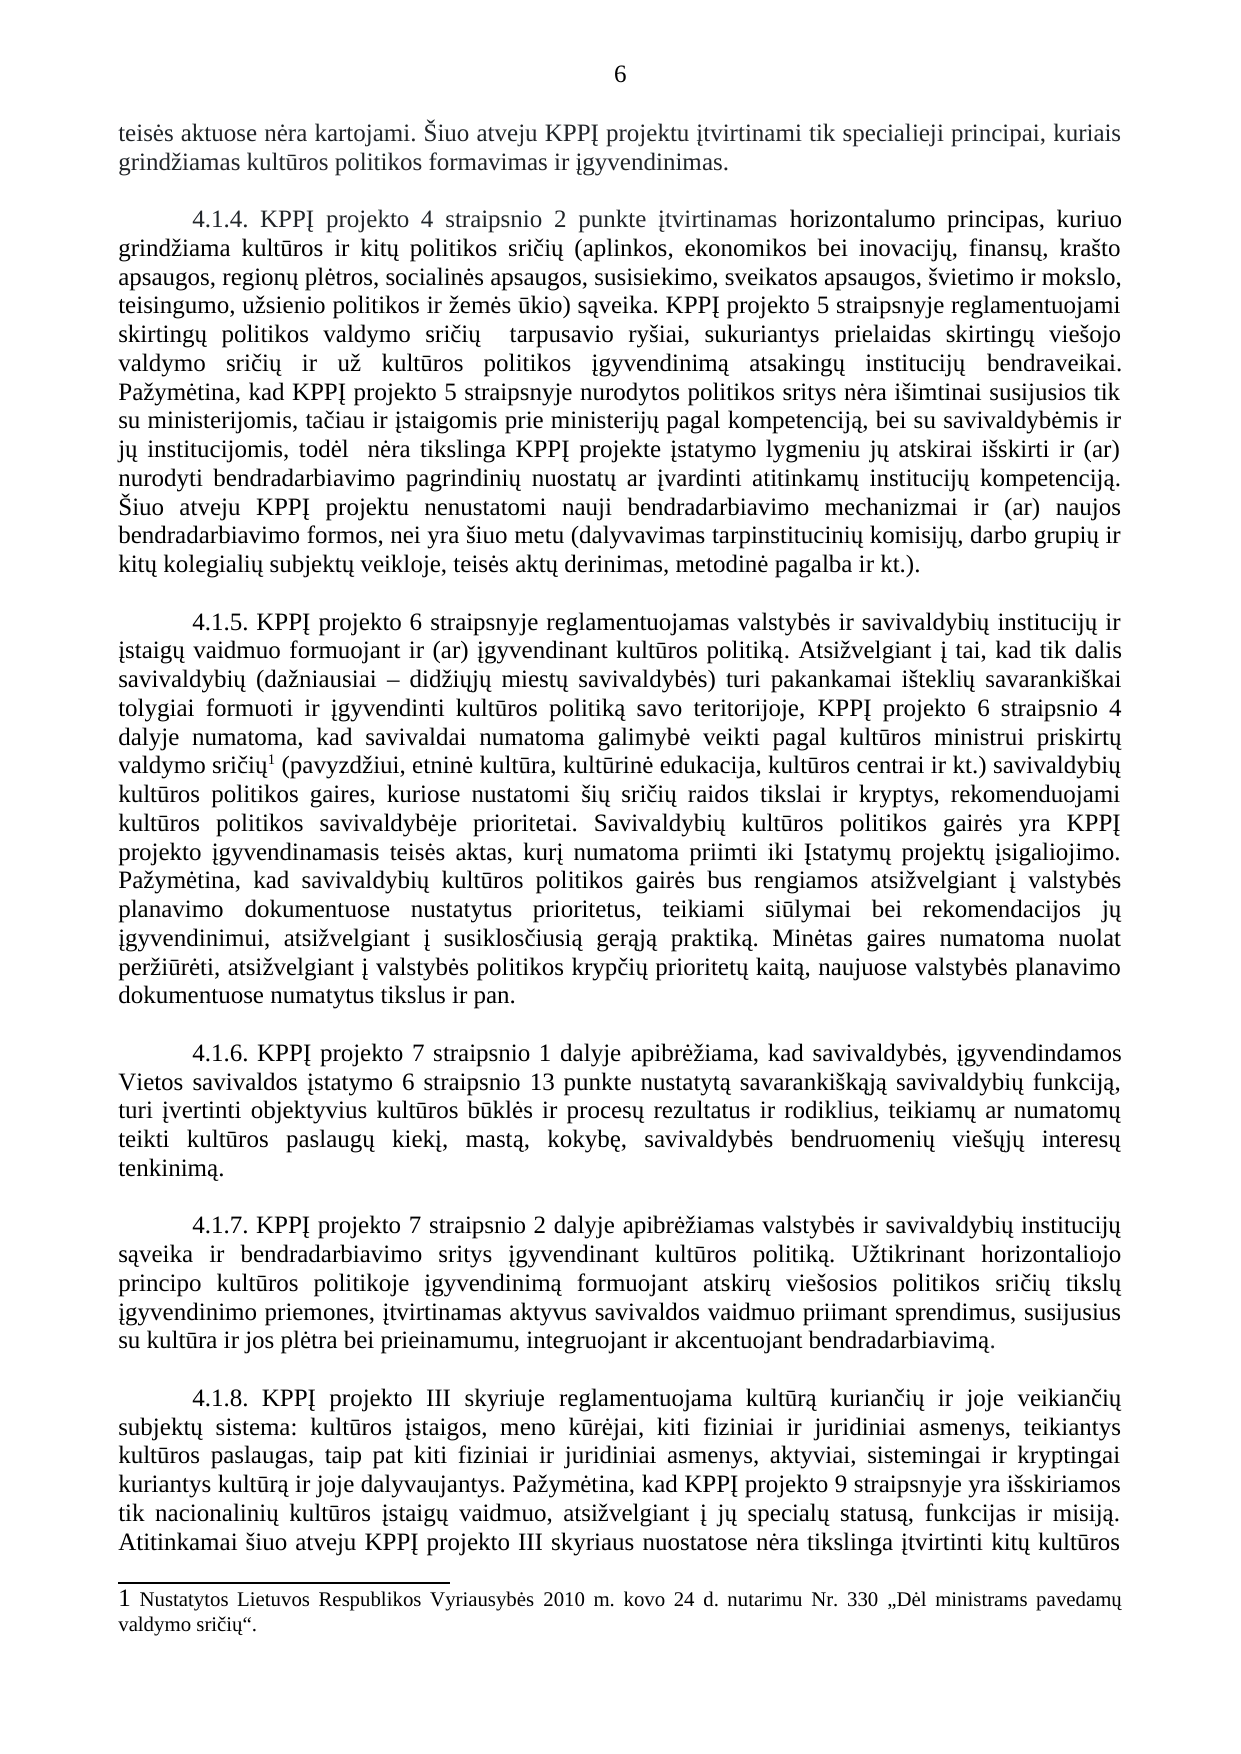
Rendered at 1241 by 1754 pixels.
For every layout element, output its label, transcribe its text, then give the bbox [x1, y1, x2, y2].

text teisės aktuose nėra kartojami. Šiuo atveju KPPĮ projektu įtvirtinami tik specialieji principai, kuriais grindžiamas kultūros politikos formavimas ir įgyvendinimas. [118, 118, 1122, 176]
text 4.1.5. KPPĮ projekto 6 straipsnyje reglamentuojamas valstybės ir savivaldybių institucijų ir įstaigų vaidmuo formuojant ir (ar) įgyvendinant kultūros politiką. Atsižvelgiant į tai, kad tik dalis savivaldybių (dažniausiai – didžiųjų miestų savivaldybės) turi pakankamai išteklių savarankiškai tolygiai formuoti ir įgyvendinti kultūros politiką savo teritorijoje, KPPĮ projekto 6 straipsnio 4 dalyje numatoma, kad savivaldai numatoma galimybė veikti pagal kultūros ministrui priskirtų valdymo sričių (pavyzdžiui, etninė kultūra, kultūrinė edukacija, kultūros centrai ir kt.) savivaldybių kultūros politikos gaires, kuriose nustatomi šių sričių raidos tikslai ir kryptys, rekomenduojami kultūros politikos savivaldybėje prioritetai. Savivaldybių kultūros politikos gairės yra KPPĮ projekto įgyvendinamasis teisės aktas, kurį numatoma priimti iki Įstatymų projektų įsigaliojimo. Pažymėtina, kad savivaldybių kultūros politikos gairės bus rengiamos atsižvelgiant į valstybės planavimo dokumentuose nustatytus prioritetus, teikiami siūlymai bei rekomendacijos jų įgyvendinimui, atsižvelgiant į susiklosčiusią gerąją praktiką. Minėtas gaires numatoma nuolat peržiūrėti, atsižvelgiant į valstybės politikos krypčių prioritetų kaitą, naujuose valstybės planavimo dokumentuose numatytus tikslus ir pan. [118, 607, 1122, 1009]
text 4.1.8. KPPĮ projekto III skyriuje reglamentuojama kultūrą kuriančių ir joje veikiančių subjektų sistema: kultūros įstaigos, meno kūrėjai, kiti fiziniai ir juridiniai asmenys, teikiantys kultūros paslaugas, taip pat kiti fiziniai ir juridiniai asmenys, aktyviai, sistemingai ir kryptingai kuriantys kultūrą ir joje dalyvaujantys. Pažymėtina, kad KPPĮ projekto 9 straipsnyje yra išskiriamos tik nacionalinių kultūros įstaigų vaidmuo, atsižvelgiant į jų specialų statusą, funkcijas ir misiją. Atitinkamai šiuo atveju KPPĮ projekto III skyriaus nuostatose nėra tikslinga įtvirtinti kitų kultūros [118, 1383, 1122, 1556]
text 4.1.6. KPPĮ projekto 7 straipsnio 1 dalyje apibrėžiama, kad savivaldybės, įgyvendindamos Vietos savivaldos įstatymo 6 straipsnio 13 punkte nustatytą savarankiškąją savivaldybių funkciją, turi įvertinti objektyvius kultūros būklės ir procesų rezultatus ir rodiklius, teikiamų ar numatomų teikti kultūros paslaugų kiekį, mastą, kokybę, savivaldybės bendruomenių viešųjų interesų tenkinimą. [118, 1038, 1122, 1182]
text 4.1.7. KPPĮ projekto 7 straipsnio 2 dalyje apibrėžiamas valstybės ir savivaldybių institucijų sąveika ir bendradarbiavimo sritys įgyvendinant kultūros politiką. Užtikrinant horizontaliojo principo kultūros politikoje įgyvendinimą formuojant atskirų viešosios politikos sričių tikslų įgyvendinimo priemones, įtvirtinamas aktyvus savivaldos vaidmuo priimant sprendimus, susijusius su kultūra ir jos plėtra bei prieinamumu, integruojant ir akcentuojant bendradarbiavimą. [118, 1211, 1122, 1354]
text Nustatytos Lietuvos Respublikos Vyriausybės 2010 m. kovo 24 d. nutarimu Nr. 330 „Dėl ministrams pavedamų valdymo sričių“. [118, 1583, 1122, 1636]
text 4.1.4. KPPĮ projekto 4 straipsnio 2 punkte įtvirtinamas horizontalumo principas, kuriuo grindžiama kultūros ir kitų politikos sričių (aplinkos, ekonomikos bei inovacijų, finansų, krašto apsaugos, regionų plėtros, socialinės apsaugos, susisiekimo, sveikatos apsaugos, švietimo ir mokslo, teisingumo, užsienio politikos ir žemės ūkio) sąveika. KPPĮ projekto 5 straipsnyje reglamentuojami skirtingų politikos valdymo sričių tarpusavio ryšiai, sukuriantys prielaidas skirtingų viešojo valdymo sričių ir už kultūros politikos įgyvendinimą atsakingų institucijų bendraveikai. Pažymėtina, kad KPPĮ projekto 5 straipsnyje nurodytos politikos sritys nėra išimtinai susijusios tik su ministerijomis, tačiau ir įstaigomis prie ministerijų pagal kompetenciją, bei su savivaldybėmis ir jų institucijomis, todėl nėra tikslinga KPPĮ projekte įstatymo lygmeniu jų atskirai išskirti ir (ar) nurodyti bendradarbiavimo pagrindinių nuostatų ar įvardinti atitinkamų institucijų kompetenciją. Šiuo atveju KPPĮ projektu nenustatomi nauji bendradarbiavimo mechanizmai ir (ar) naujos bendradarbiavimo formos, nei yra šiuo metu (dalyvavimas tarpinstitucinių komisijų, darbo grupių ir kitų kolegialių subjektų veikloje, teisės aktų derinimas, metodinė pagalba ir kt.). [118, 204, 1122, 578]
